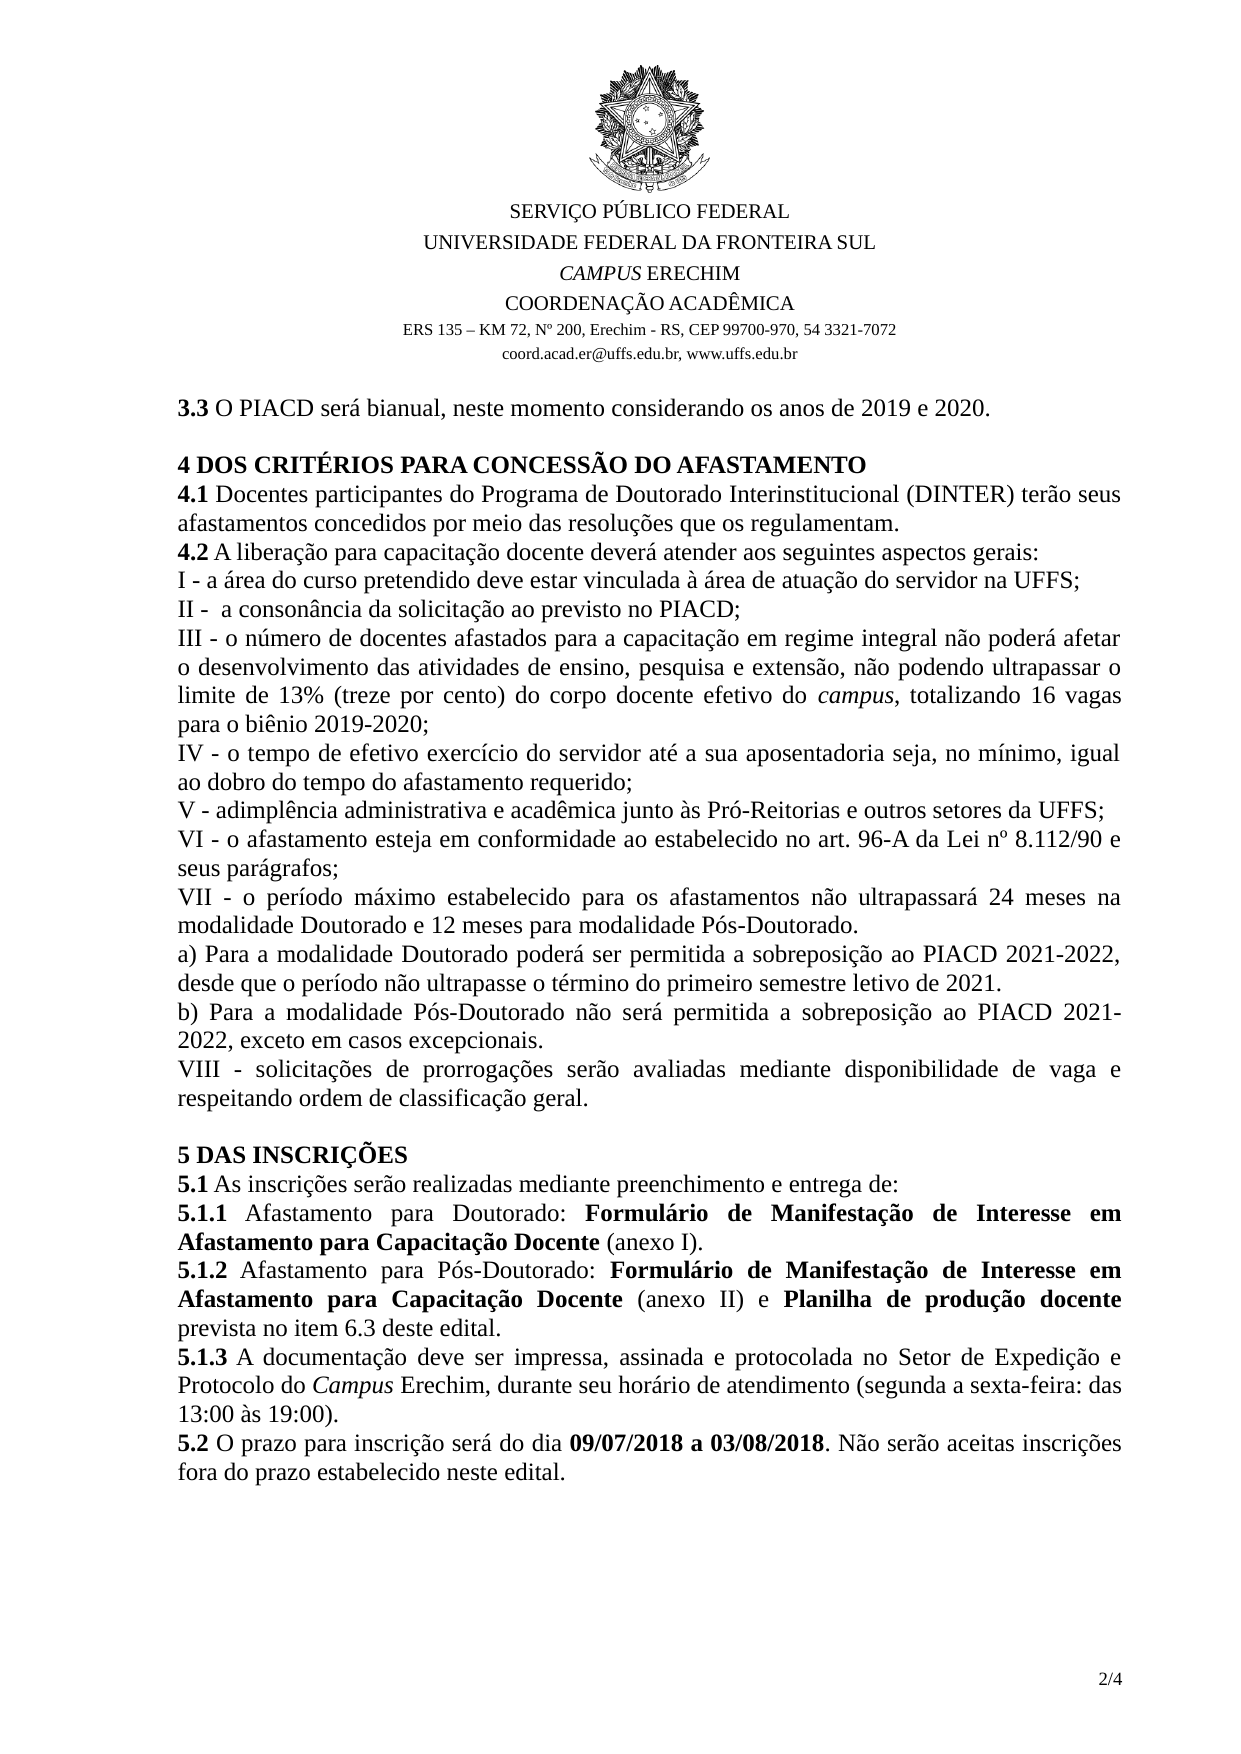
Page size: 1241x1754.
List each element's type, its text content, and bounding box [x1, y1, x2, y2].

text a) Para a modalidade Doutorado poderá ser permitida a sobreposição ao PIACD 2021-2022, desde que o período não ultrapasse o término do primeiro semestre letivo de 2021. [177, 939, 1122, 997]
text II - a consonância da solicitação ao previsto no PIACD; [177, 594, 1122, 623]
text 5.1.3 A documentação deve ser impressa, assinada e protocolada no Setor de Expedição e Protocolo do Campus Erechim, durante seu horário de atendimento (segunda a sexta-feira: das 13:00 às 19:00). [177, 1342, 1122, 1428]
text III - o número de docentes afastados para a capacitação em regime integral não poderá afetar o desenvolvimento das atividades de ensino, pesquisa e extensão, não podendo ultrapassar o limite de 13% (treze por cento) do corpo docente efetivo do campus, totalizando 16 vagas para o biênio 2019-2020; [177, 623, 1122, 738]
text VI - o afastamento esteja em conformidade ao estabelecido no art. 96-A da Lei nº 8.112/90 e seus parágrafos; [177, 824, 1122, 882]
text 5.1.2 Afastamento para Pós-Doutorado: Formulário de Manifestação de Interesse em Afastamento para Capacitação Docente (anexo II) e Planilha de produção docente prevista no item 6.3 deste edital. [177, 1255, 1122, 1342]
text IV - o tempo de efetivo exercício do servidor até a sua aposentadoria seja, no mínimo, igual ao dobro do tempo do afastamento requerido; [177, 738, 1122, 795]
text V - adimplência administrativa e acadêmica junto às Pró-Reitorias e outros setores da UFFS; [177, 795, 1122, 824]
text 4.1 Docentes participantes do Programa de Doutorado Interinstitucional (DINTER) terão seus afastamentos concedidos por meio das resoluções que os regulamentam. [177, 479, 1122, 537]
text VIII - solicitações de prorrogações serão avaliadas mediante disponibilidade de vaga e respeitando ordem de classificação geral. [177, 1054, 1122, 1112]
text 5.2 O prazo para inscrição será do dia 09/07/2018 a 03/08/2018. Não serão aceitas inscrições fora do prazo estabelecido neste edital. [177, 1428, 1122, 1485]
text 4.2 A liberação para capacitação docente deverá atender aos seguintes aspectos gerais: [177, 537, 1122, 565]
text b) Para a modalidade Pós-Doutorado não será permitida a sobreposição ao PIACD 2021-2022, exceto em casos excepcionais. [177, 997, 1122, 1054]
text 5.1 As inscrições serão realizadas mediante preenchimento e entrega de: [177, 1169, 1122, 1198]
text 3.3 O PIACD será bianual, neste momento considerando os anos de 2019 e 2020. [177, 393, 1122, 422]
text 5.1.1 Afastamento para Doutorado: Formulário de Manifestação de Interesse em Afastamento para Capacitação Docente (anexo I). [177, 1198, 1122, 1255]
text I - a área do curso pretendido deve estar vinculada à área de atuação do servidor na UFFS; [177, 565, 1122, 594]
text VII - o período máximo estabelecido para os afastamentos não ultrapassará 24 meses na modalidade Doutorado e 12 meses para modalidade Pós-Doutorado. [177, 882, 1122, 939]
text 5 DAS INSCRIÇÕES [177, 1140, 1122, 1169]
text 4 DOS CRITÉRIOS PARA CONCESSÃO DO AFASTAMENTO [177, 450, 1122, 479]
